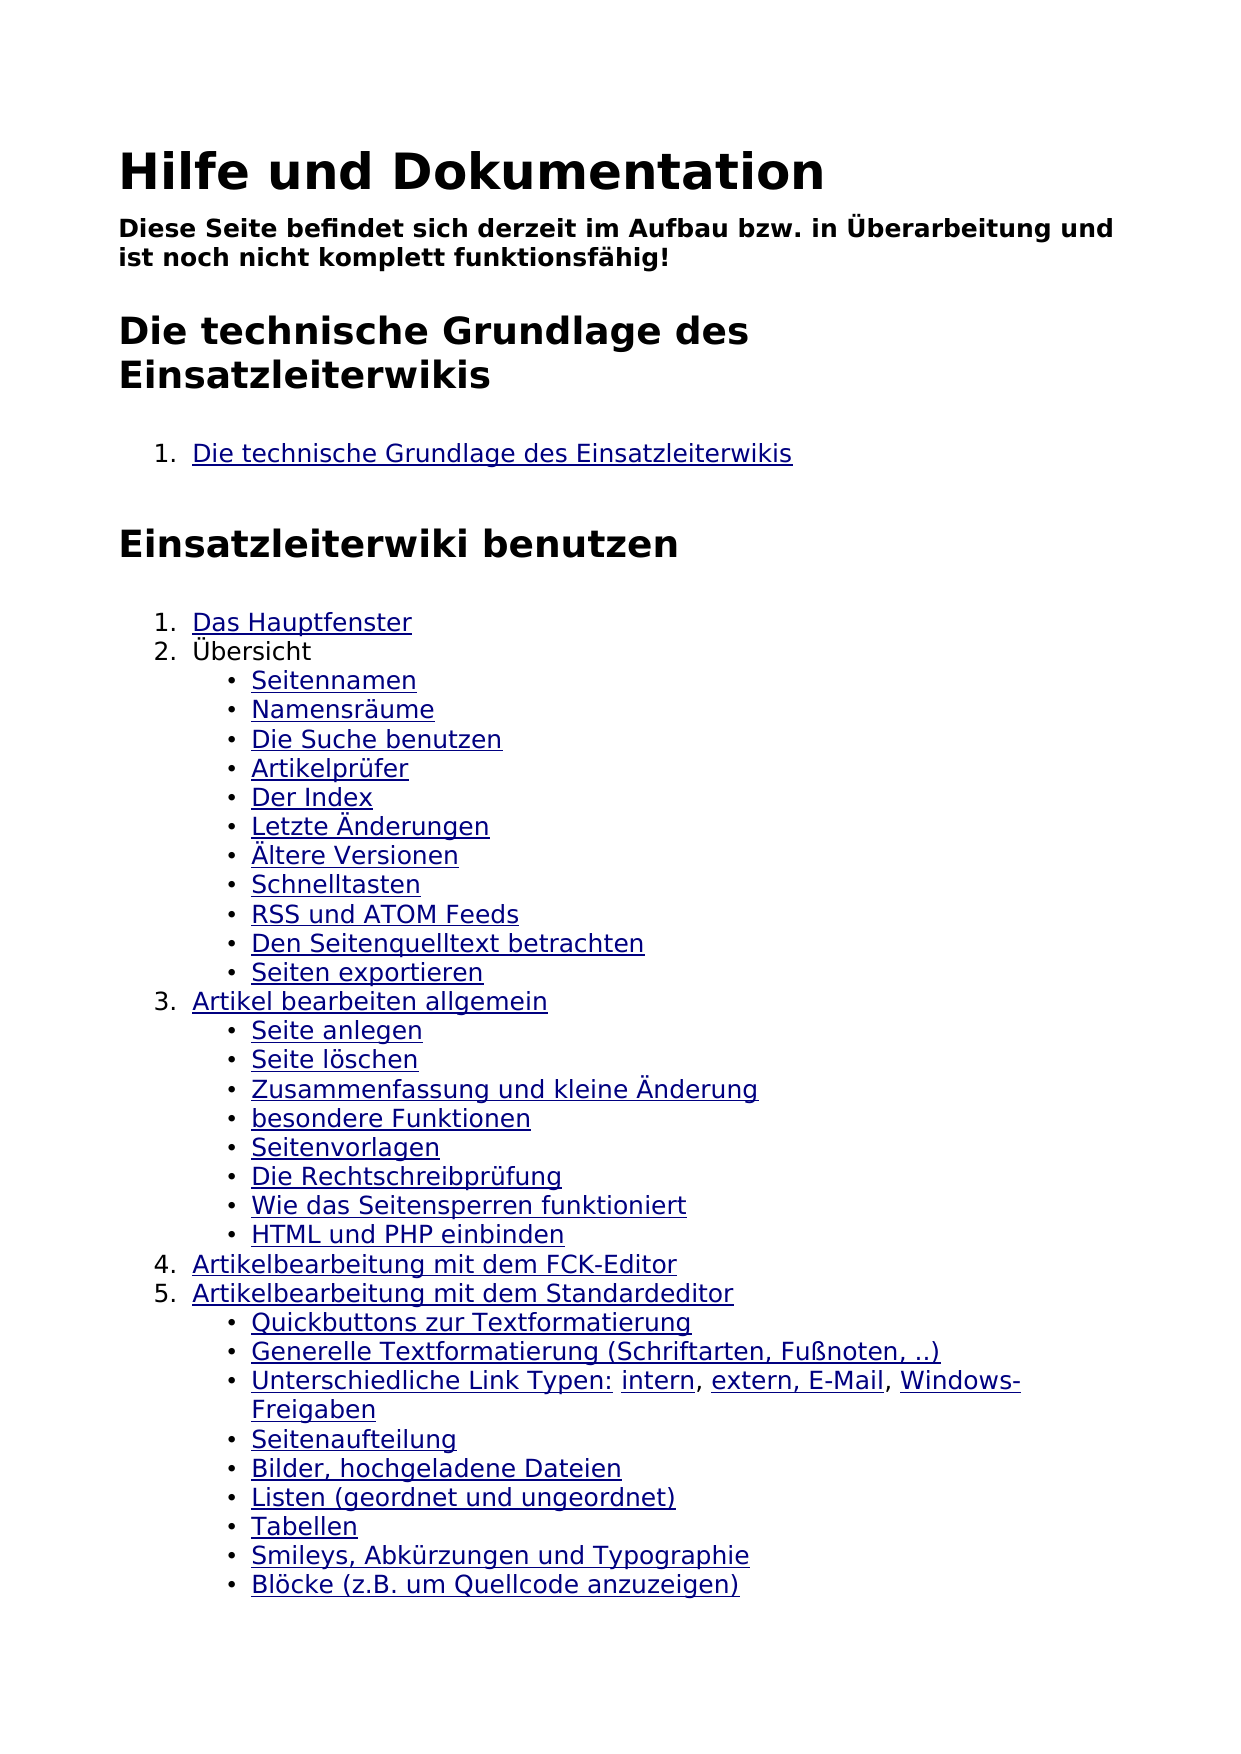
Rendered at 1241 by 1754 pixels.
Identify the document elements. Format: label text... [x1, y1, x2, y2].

subtitle Hilfe und Dokumentation [118, 143, 1122, 201]
list Artikelprüfer [236, 754, 1122, 783]
list Generelle Textformatierung (Schriftarten, Fußnoten, ..) [236, 1337, 1122, 1367]
list Artikel bearbeiten allgemein [177, 987, 1122, 1017]
list Übersicht [177, 637, 1122, 667]
list Listen (geordnet und ungeordnet) [236, 1483, 1122, 1512]
subtitle Die technische Grundlage des Einsatzleiterwikis [118, 310, 1122, 397]
list Den Seitenquelltext betrachten [236, 929, 1122, 958]
list Zusammenfassung und kleine Änderung [236, 1075, 1122, 1104]
list Seitenaufteilung [236, 1425, 1122, 1454]
list Blöcke (z.B. um Quellcode anzuzeigen) [236, 1571, 1122, 1600]
list Schnelltasten [236, 871, 1122, 900]
subtitle Einsatzleiterwiki benutzen [118, 523, 1122, 566]
list Seiten exportieren [236, 958, 1122, 987]
list RSS und ATOM Feeds [236, 900, 1122, 929]
list Die Rechtschreibprüfung [236, 1162, 1122, 1192]
list Seitenvorlagen [236, 1133, 1122, 1162]
list Wie das Seitensperren funktioniert [236, 1192, 1122, 1221]
list Seite anlegen [236, 1017, 1122, 1046]
list Seite löschen [236, 1046, 1122, 1075]
list Der Index [236, 783, 1122, 812]
list besondere Funktionen [236, 1104, 1122, 1133]
list Unterschiedliche Link Typen: intern, extern, E-Mail, Windows-Freigaben [236, 1367, 1122, 1425]
list Artikelbearbeitung mit dem Standardeditor [177, 1279, 1122, 1308]
list Namensräume [236, 696, 1122, 725]
list Bilder, hochgeladene Dateien [236, 1454, 1122, 1483]
list Seitennamen [236, 667, 1122, 696]
list Quickbuttons zur Textformatierung [236, 1308, 1122, 1337]
text Diese Seite befindet sich derzeit im Aufbau bzw. in Überarbeitung und ist noch nicht komplett funktionsfähig! [118, 214, 1122, 272]
list Das Hauptfenster [177, 608, 1122, 637]
list Ältere Versionen [236, 842, 1122, 871]
list Tabellen [236, 1512, 1122, 1542]
list Artikelbearbeitung mit dem FCK-Editor [177, 1250, 1122, 1279]
list Letzte Änderungen [236, 812, 1122, 842]
list HTML und PHP einbinden [236, 1221, 1122, 1250]
list Smileys, Abkürzungen und Typographie [236, 1542, 1122, 1571]
list Die Suche benutzen [236, 725, 1122, 754]
list Die technische Grundlage des Einsatzleiterwikis [177, 439, 1122, 468]
